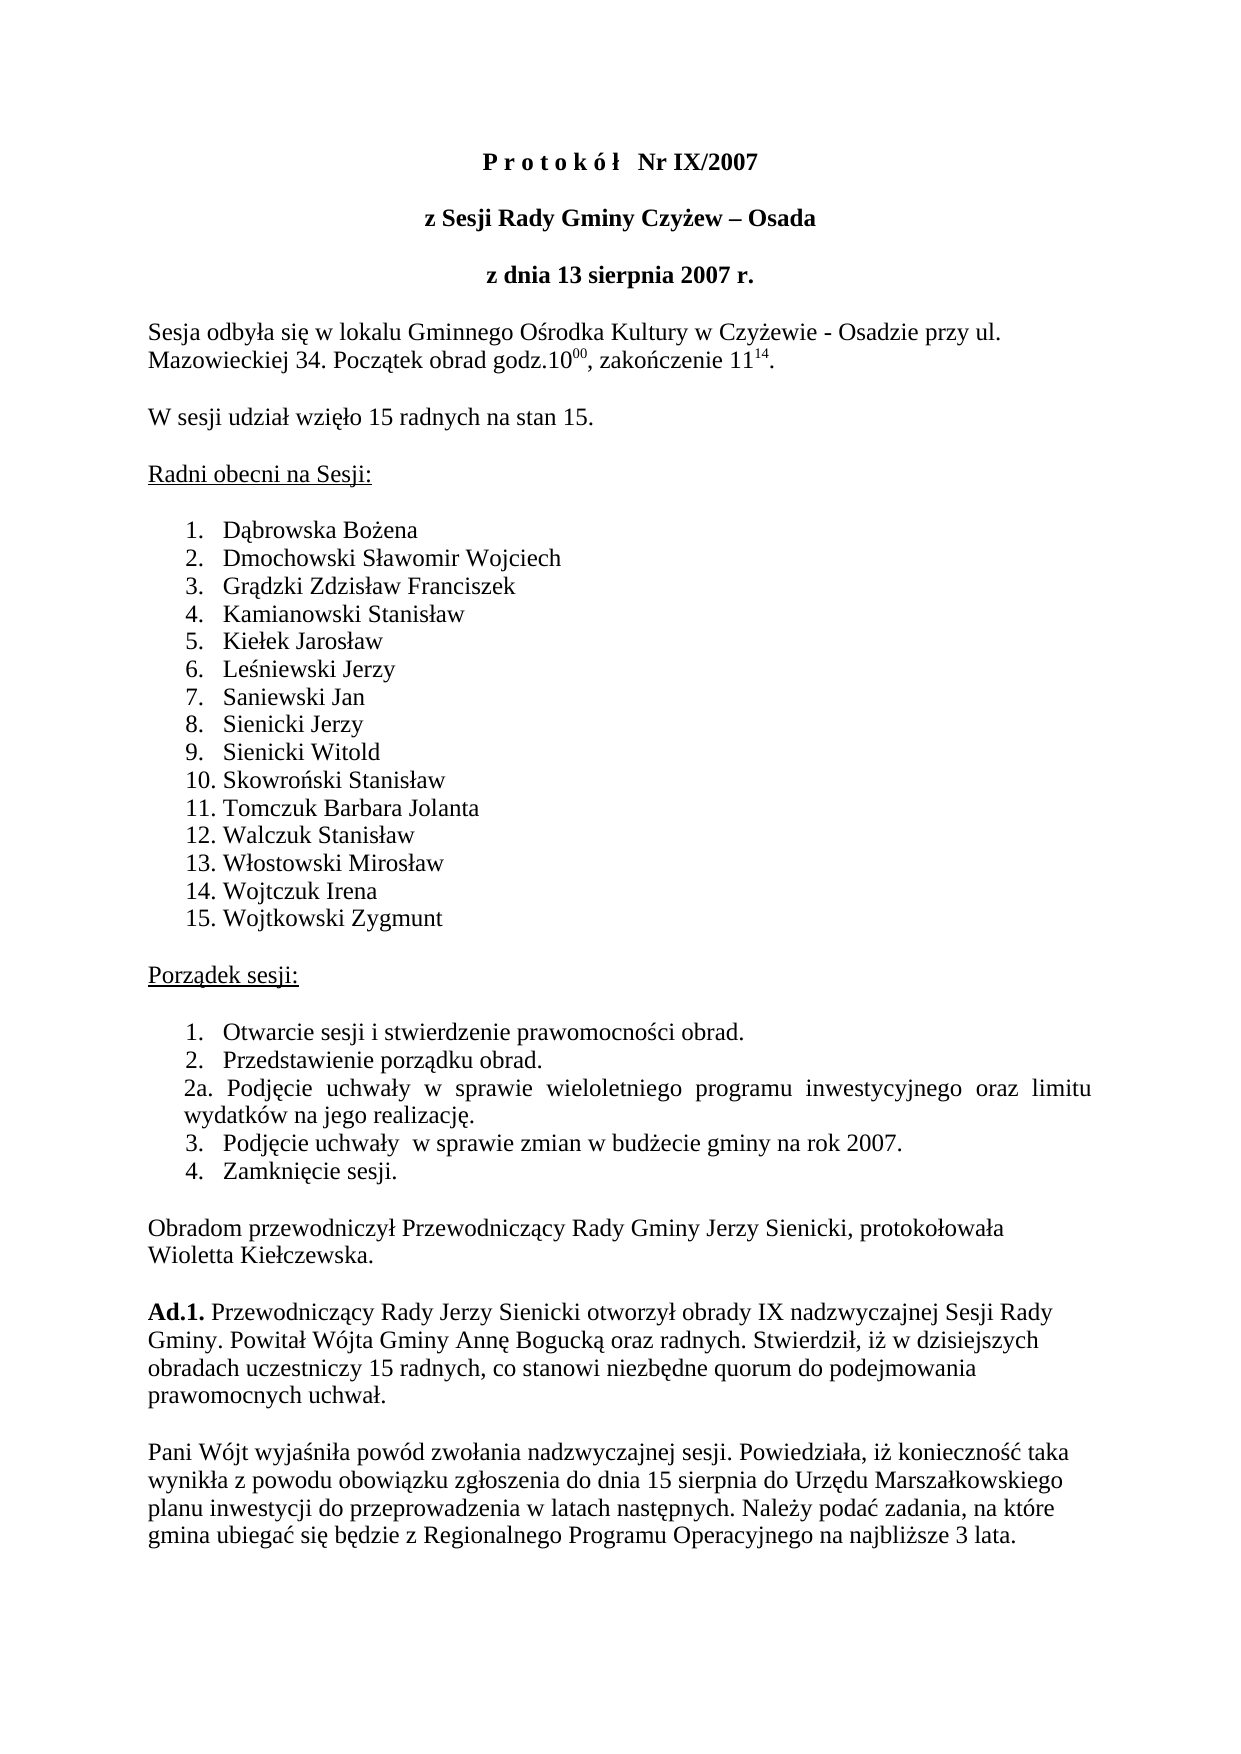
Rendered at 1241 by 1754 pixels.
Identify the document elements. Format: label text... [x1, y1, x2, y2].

list Sienicki Witold [185, 738, 1092, 766]
list Przedstawienie porządku obrad. [185, 1046, 1092, 1074]
list Tomczuk Barbara Jolanta [185, 794, 1092, 821]
text W sesji udział wzięło 15 radnych na stan 15. [148, 403, 1092, 431]
text Obradom przewodniczył Przewodniczący Rady Gminy Jerzy Sienicki, protokołowała Wioletta Kiełczewska. [148, 1214, 1092, 1269]
list Wojtkowski Zygmunt [185, 904, 1092, 932]
text z Sesji Rady Gminy Czyżew – Osada [148, 204, 1092, 232]
list Saniewski Jan [185, 683, 1092, 711]
list Grądzki Zdzisław Franciszek [185, 572, 1092, 600]
text Pani Wójt wyjaśniła powód zwołania nadzwyczajnej sesji. Powiedziała, iż konieczność taka wynikła z powodu obowiązku zgłoszenia do dnia 15 sierpnia do Urzędu Marszałkowskiego planu inwestycji do przeprowadzenia w latach następnych. Należy podać zadania, na które gmina ubiegać się będzie z Regionalnego Programu Operacyjnego na najbliższe 3 lata. [148, 1438, 1092, 1549]
text Ad.1. Przewodniczący Rady Jerzy Sienicki otworzył obrady IX nadzwyczajnej Sesji Rady Gminy. Powitał Wójta Gminy Annę Bogucką oraz radnych. Stwierdził, iż w dzisiejszych obradach uczestniczy 15 radnych, co stanowi niezbędne quorum do podejmowania prawomocnych uchwał. [148, 1298, 1092, 1409]
list Leśniewski Jerzy [185, 655, 1092, 683]
list Włostowski Mirosław [185, 849, 1092, 877]
list Wojtczuk Irena [185, 877, 1092, 904]
list Sienicki Jerzy [185, 711, 1092, 738]
list Zamknięcie sesji. [185, 1157, 1092, 1184]
text Sesja odbyła się w lokalu Gminnego Ośrodka Kultury w Czyżewie - Osadzie przy ul. Mazowieckiej 34. Początek obrad godz.1000, zakończenie 1114. [148, 318, 1092, 374]
text z dnia 13 sierpnia 2007 r. [148, 261, 1092, 289]
text Radni obecni na Sesji: [148, 460, 1092, 487]
list Otwarcie sesji i stwierdzenie prawomocności obrad. [185, 1018, 1092, 1046]
list Podjęcie uchwały w sprawie zmian w budżecie gminy na rok 2007. [185, 1129, 1092, 1157]
list Kamianowski Stanisław [185, 600, 1092, 627]
list Kiełek Jarosław [185, 627, 1092, 655]
list Dmochowski Sławomir Wojciech [185, 544, 1092, 572]
list 2a. Podjęcie uchwały w sprawie wieloletniego programu inwestycyjnego oraz limitu wydatków na jego realizację. [144, 1074, 1092, 1129]
text Porządek sesji: [148, 961, 1092, 989]
list Walczuk Stanisław [185, 821, 1092, 849]
text P r o t o k ó ł Nr IX/2007 [148, 148, 1092, 175]
list Dąbrowska Bożena [185, 517, 1092, 544]
list Skowroński Stanisław [185, 766, 1092, 794]
